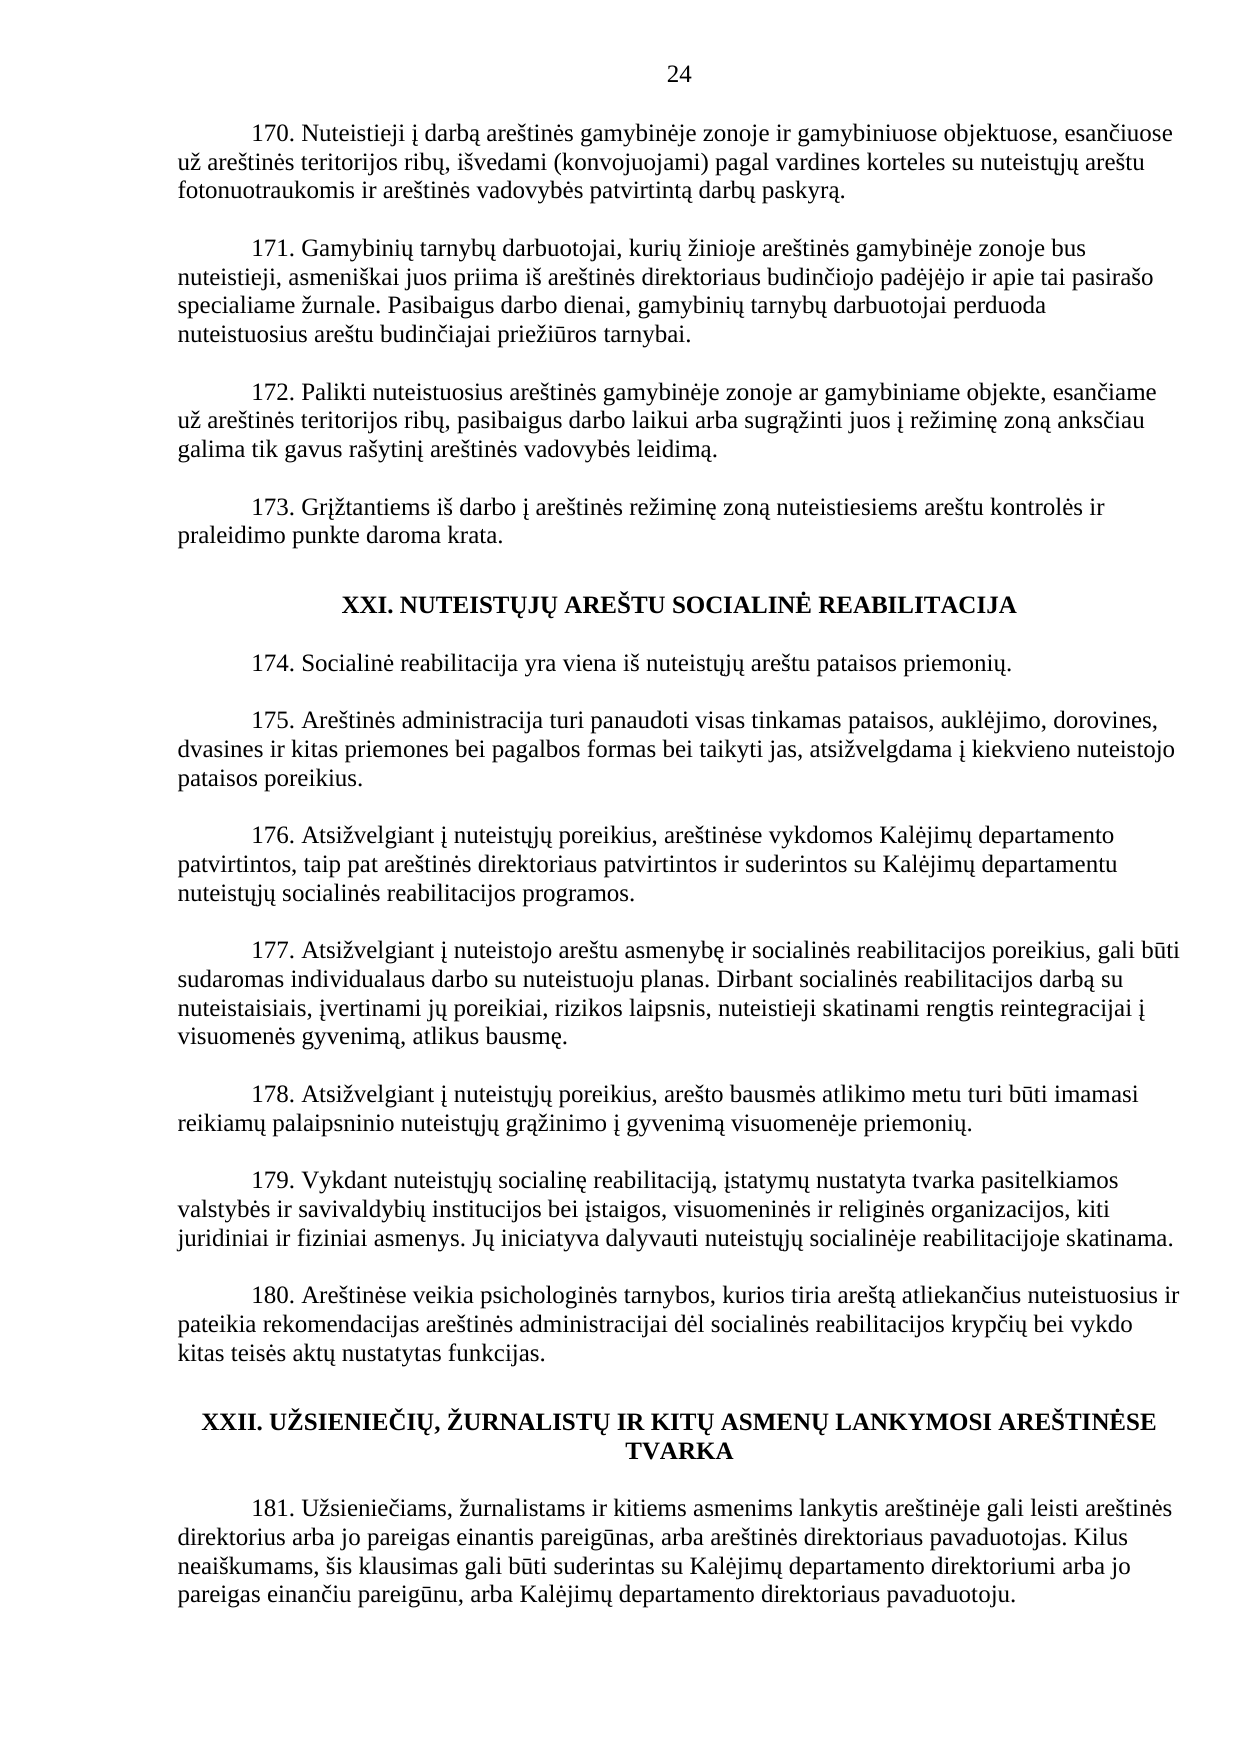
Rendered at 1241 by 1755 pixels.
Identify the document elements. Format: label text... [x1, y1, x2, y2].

text 180. Areštinėse veikia psichologinės tarnybos, kurios tiria areštą atliekančius nuteistuosius ir pateikia rekomendacijas areštinės administracijai dėl socialinės reabilitacijos krypčių bei vykdo kitas teisės aktų nustatytas funkcijas. [177, 1280, 1181, 1366]
text XXII. UŽSIENIEČIŲ, ŽURNALISTŲ IR KITŲ ASMENŲ LANKYMOSI AREŠTINĖSE TVARKA [177, 1407, 1181, 1464]
text 181. Užsieniečiams, žurnalistams ir kitiems asmenims lankytis areštinėje gali leisti areštinės direktorius arba jo pareigas einantis pareigūnas, arba areštinės direktoriaus pavaduotojas. Kilus neaiškumams, šis klausimas gali būti suderintas su Kalėjimų departamento direktoriumi arba jo pareigas einančiu pareigūnu, arba Kalėjimų departamento direktoriaus pavaduotoju. [177, 1493, 1181, 1608]
text 178. Atsižvelgiant į nuteistųjų poreikius, arešto bausmės atlikimo metu turi būti imamasi reikiamų palaipsninio nuteistųjų grąžinimo į gyvenimą visuomenėje priemonių. [177, 1079, 1181, 1136]
text 171. Gamybinių tarnybų darbuotojai, kurių žinioje areštinės gamybinėje zonoje bus nuteistieji, asmeniškai juos priima iš areštinės direktoriaus budinčiojo padėjėjo ir apie tai pasirašo specialiame žurnale. Pasibaigus darbo dienai, gamybinių tarnybų darbuotojai perduoda nuteistuosius areštu budinčiajai priežiūros tarnybai. [177, 233, 1181, 348]
text 175. Areštinės administracija turi panaudoti visas tinkamas pataisos, auklėjimo, dorovines, dvasines ir kitas priemones bei pagalbos formas bei taikyti jas, atsižvelgdama į kiekvieno nuteistojo pataisos poreikius. [177, 705, 1181, 791]
text 170. Nuteistieji į darbą areštinės gamybinėje zonoje ir gamybiniuose objektuose, esančiuose už areštinės teritorijos ribų, išvedami (konvojuojami) pagal vardines korteles su nuteistųjų areštu fotonuotraukomis ir areštinės vadovybės patvirtintą darbų paskyrą. [177, 118, 1181, 204]
text 174. Socialinė reabilitacija yra viena iš nuteistųjų areštu pataisos priemonių. [177, 648, 1181, 676]
text 176. Atsižvelgiant į nuteistųjų poreikius, areštinėse vykdomos Kalėjimų departamento patvirtintos, taip pat areštinės direktoriaus patvirtintos ir suderintos su Kalėjimų departamentu nuteistųjų socialinės reabilitacijos programos. [177, 820, 1181, 906]
text 179. Vykdant nuteistųjų socialinę reabilitaciją, įstatymų nustatyta tvarka pasitelkiamos valstybės ir savivaldybių institucijos bei įstaigos, visuomeninės ir religinės organizacijos, kiti juridiniai ir fiziniai asmenys. Jų iniciatyva dalyvauti nuteistųjų socialinėje reabilitacijoje skatinama. [177, 1165, 1181, 1251]
text XXI. NUTEISTŲJŲ AREŠTU SOCIALINĖ REABILITACIJA [177, 590, 1181, 619]
text 172. Palikti nuteistuosius areštinės gamybinėje zonoje ar gamybiniame objekte, esančiame už areštinės teritorijos ribų, pasibaigus darbo laikui arba sugrąžinti juos į režiminę zoną anksčiau galima tik gavus rašytinį areštinės vadovybės leidimą. [177, 377, 1181, 463]
text 173. Grįžtantiems iš darbo į areštinės režiminę zoną nuteistiesiems areštu kontrolės ir praleidimo punkte daroma krata. [177, 492, 1181, 549]
text 177. Atsižvelgiant į nuteistojo areštu asmenybę ir socialinės reabilitacijos poreikius, gali būti sudaromas individualaus darbo su nuteistuoju planas. Dirbant socialinės reabilitacijos darbą su nuteistaisiais, įvertinami jų poreikiai, rizikos laipsnis, nuteistieji skatinami rengtis reintegracijai į visuomenės gyvenimą, atlikus bausmę. [177, 935, 1181, 1050]
